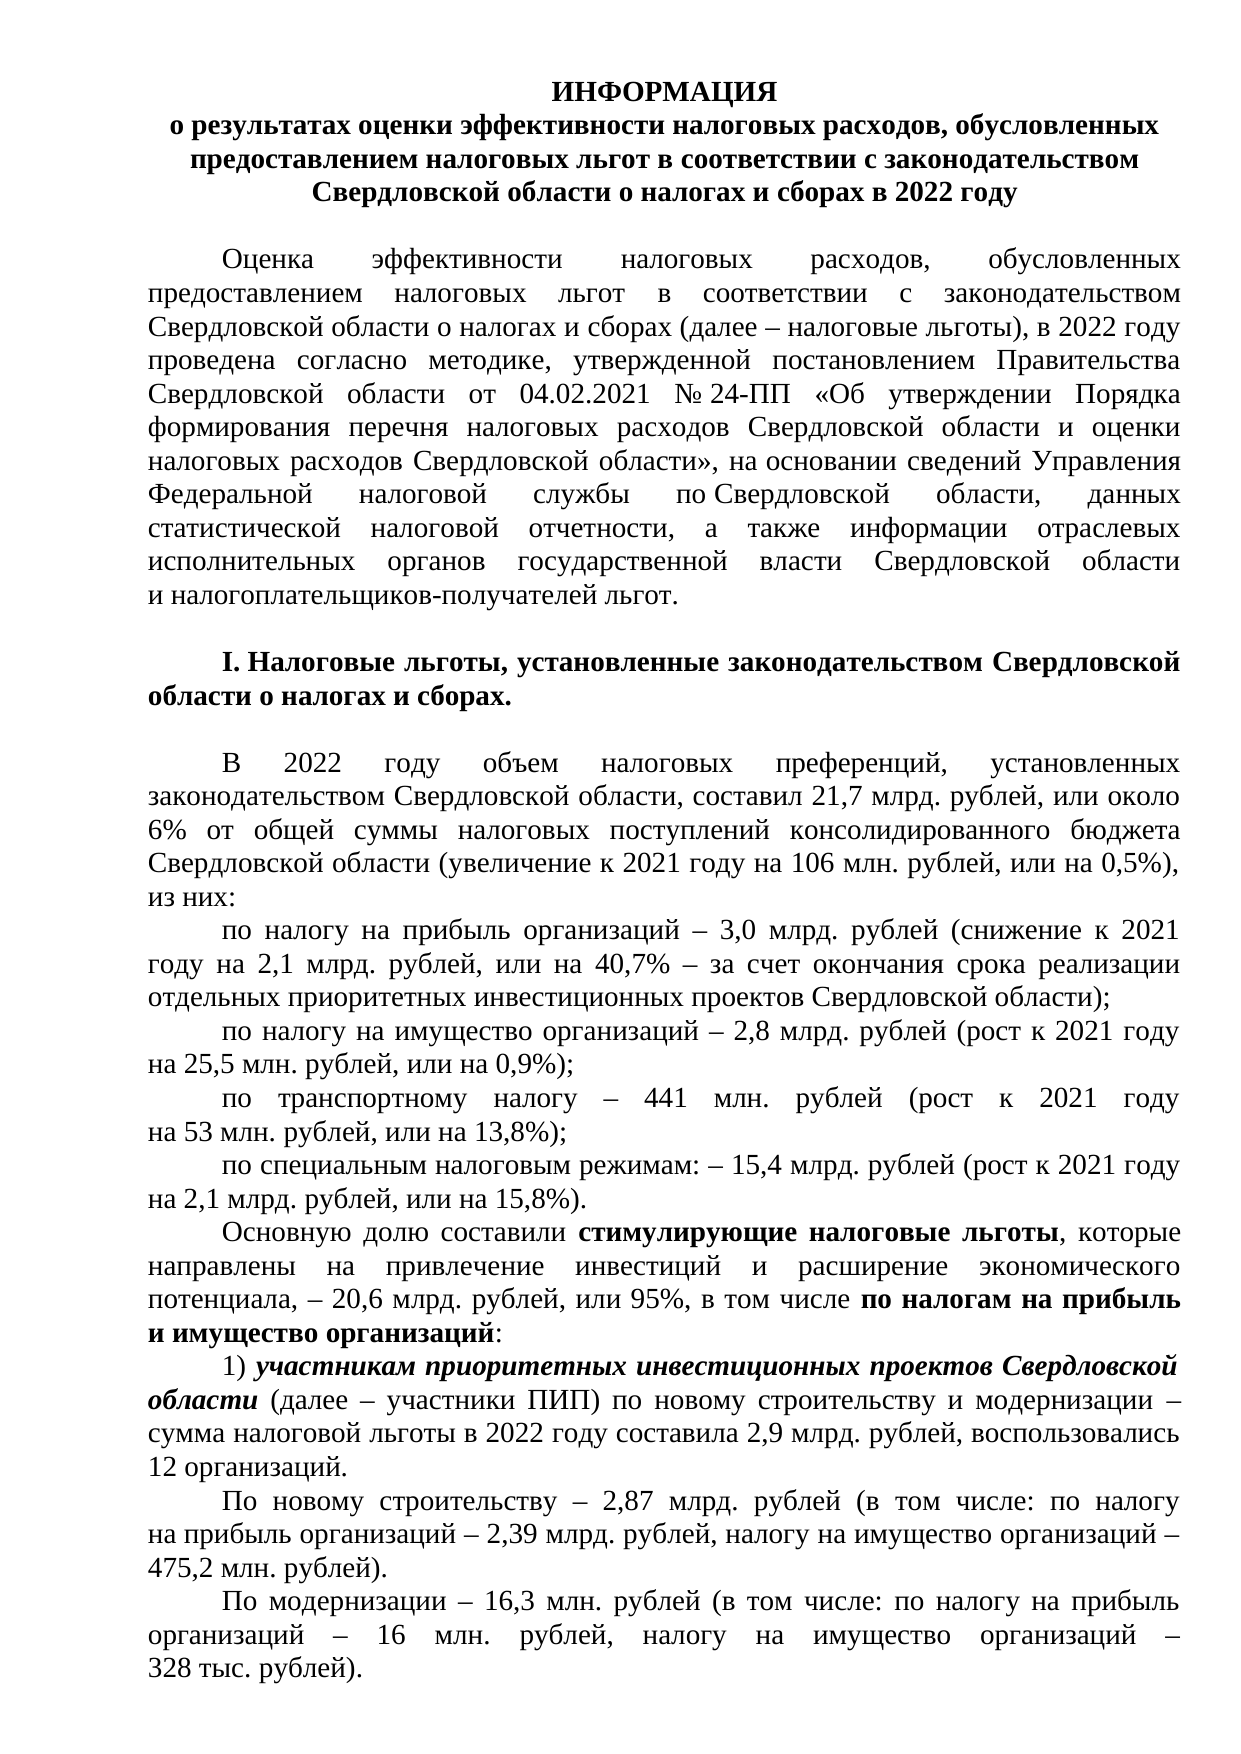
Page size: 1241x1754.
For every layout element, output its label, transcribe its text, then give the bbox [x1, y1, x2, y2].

text Основную долю составили стимулирующие налоговые льготы, которые направлены на привлечение инвестиций и расширение экономического потенциала, – 20,6 млрд. рублей, или 95%, в том числе по налогам на прибыль и имущество организаций: [148, 1214, 1181, 1348]
text По новому строительству – 2,87 млрд. рублей (в том числе: по налогу на прибыль организаций – 2,39 млрд. рублей, налогу на имущество организаций – 475,2 млн. рублей). [148, 1483, 1181, 1583]
text по налогу на имущество организаций – 2,8 млрд. рублей (рост к 2021 году на 25,5 млн. рублей, или на 0,9%); [148, 1013, 1181, 1080]
text о результатах оценки эффективности налоговых расходов, обусловленных предоставлением налоговых льгот в соответствии с законодательством Свердловской области о налогах и сборах в 2022 году [148, 107, 1181, 208]
text В 2022 году объем налоговых преференций, установленных законодательством Свердловской области, составил 21,7 млрд. рублей, или около 6% от общей суммы налоговых поступлений консолидированного бюджета Свердловской области (увеличение к 2021 году на 106 млн. рублей, или на 0,5%), из них: [148, 745, 1181, 912]
text по специальным налоговым режимам: – 15,4 млрд. рублей (рост к 2021 году на 2,1 млрд. рублей, или на 15,8%). [148, 1147, 1181, 1214]
text По модернизации – 16,3 млн. рублей (в том числе: по налогу на прибыль организаций – 16 млн. рублей, налогу на имущество организаций – 328 тыс. рублей). [148, 1583, 1181, 1684]
text по транспортному налогу – 441 млн. рублей (рост к 2021 году на 53 млн. рублей, или на 13,8%); [148, 1080, 1181, 1147]
text I. Налоговые льготы, установленные законодательством Свердловской области о налогах и сборах. [148, 644, 1181, 711]
text ИНФОРМАЦИЯ [148, 74, 1181, 107]
text 1) участникам приоритетных инвестиционных проектов Свердловской области (далее – участники ПИП) по новому строительству и модернизации – сумма налоговой льготы в 2022 году составила 2,9 млрд. рублей, воспользовались 12 организаций. [148, 1348, 1181, 1483]
text по налогу на прибыль организаций – 3,0 млрд. рублей (снижение к 2021 году на 2,1 млрд. рублей, или на 40,7% – за счет окончания срока реализации отдельных приоритетных инвестиционных проектов Свердловской области); [148, 912, 1181, 1013]
text Оценка эффективности налоговых расходов, обусловленных предоставлением налоговых льгот в соответствии с законодательством Свердловской области о налогах и сборах (далее – налоговые льготы), в 2022 году проведена согласно методике, утвержденной постановлением Правительства Свердловской области от 04.02.2021 № 24-ПП «Об утверждении Порядка формирования перечня налоговых расходов Свердловской области и оценки налоговых расходов Свердловской области», на основании сведений Управления Федеральной налоговой службы по Свердловской области, данных статистической налоговой отчетности, а также информации отраслевых исполнительных органов государственной власти Свердловской области и налогоплательщиков-получателей льгот. [148, 242, 1181, 611]
